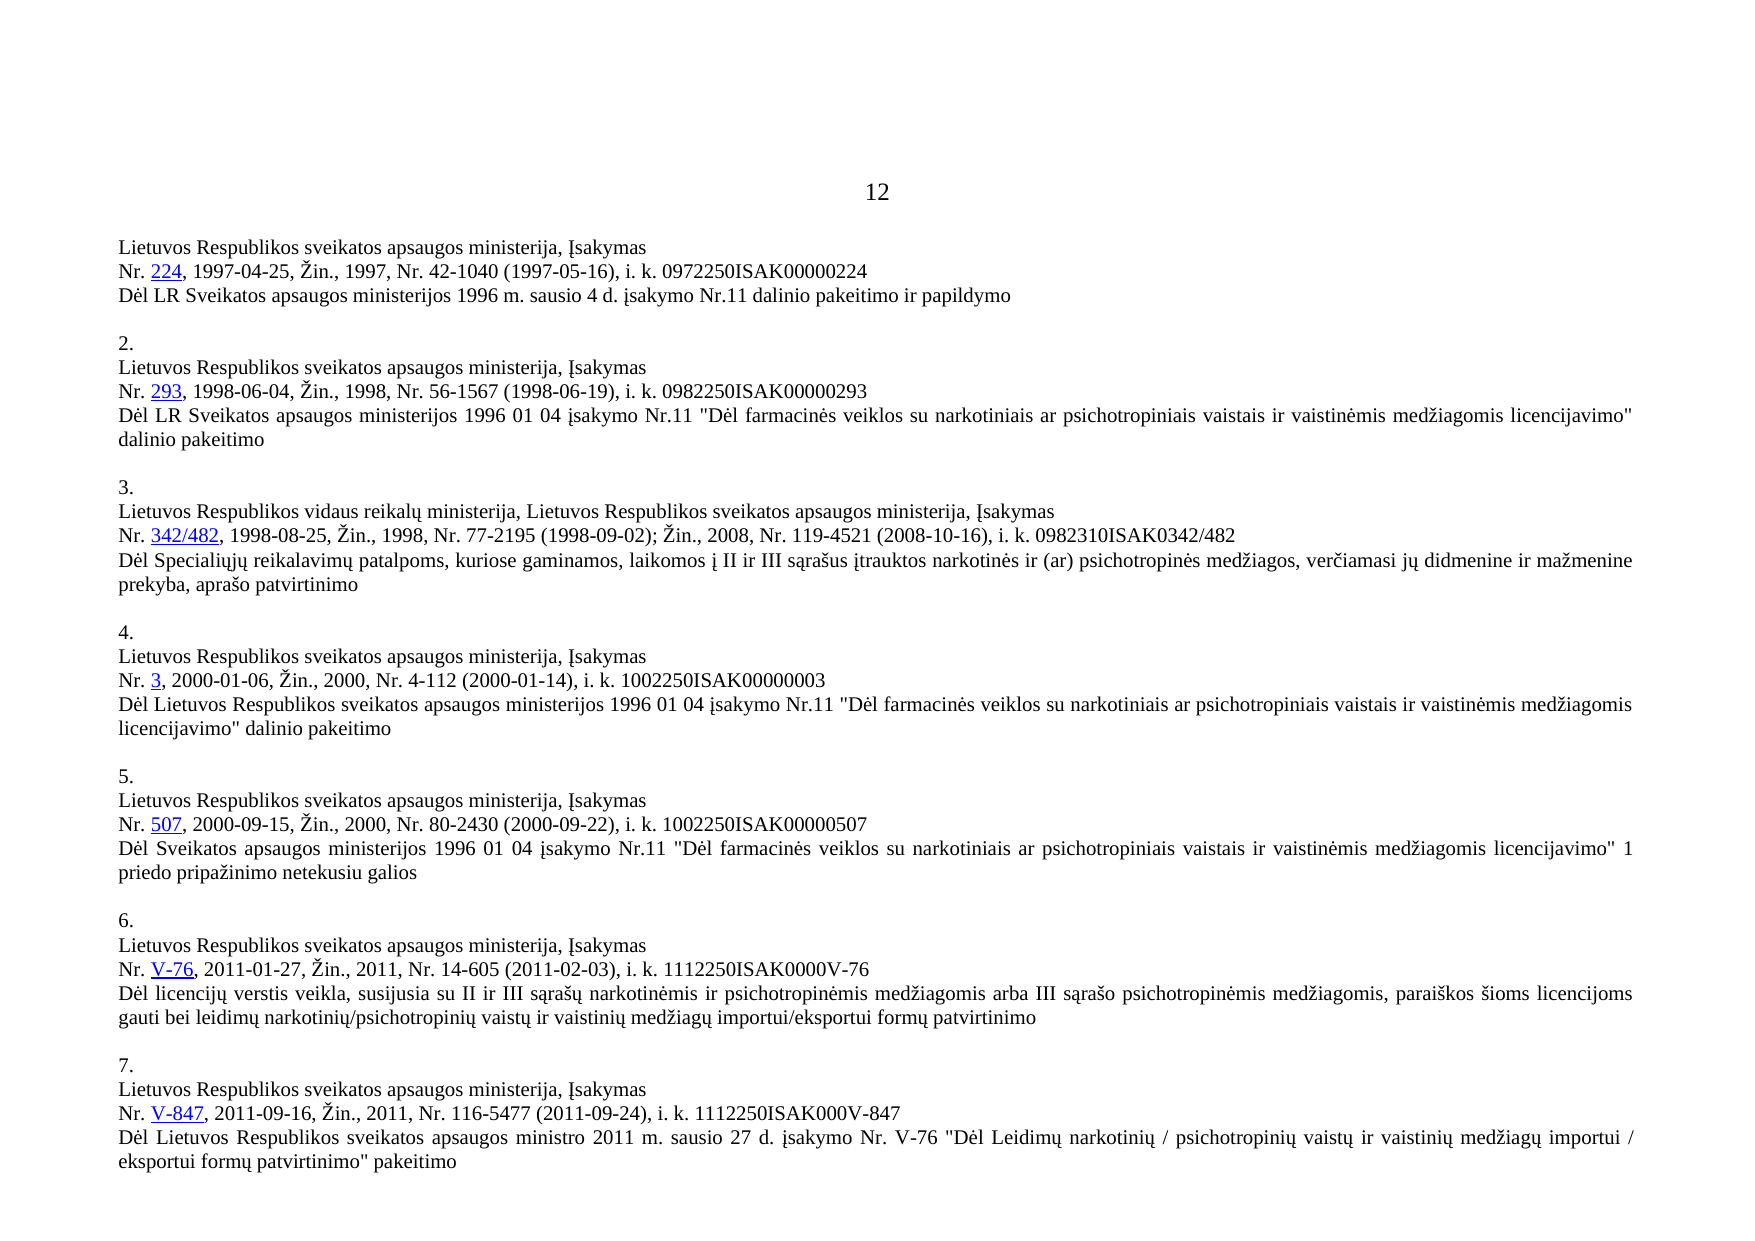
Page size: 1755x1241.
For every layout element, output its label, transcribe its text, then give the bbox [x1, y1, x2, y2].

text Nr. 293, 1998-06-04, Žin., 1998, Nr. 56-1567 (1998-06-19), i. k. 0982250ISAK00000293 [118, 379, 1636, 403]
text Nr. V-847, 2011-09-16, Žin., 2011, Nr. 116-5477 (2011-09-24), i. k. 1112250ISAK000V-847 [118, 1101, 1636, 1125]
text Nr. 3, 2000-01-06, Žin., 2000, Nr. 4-112 (2000-01-14), i. k. 1002250ISAK00000003 [118, 668, 1636, 692]
text 6. [118, 908, 1636, 932]
text Dėl licencijų verstis veikla, susijusia su II ir III sąrašų narkotinėmis ir psichotropinėmis medžiagomis arba III sąrašo psichotropinėmis medžiagomis, paraiškos šioms licencijoms gauti bei leidimų narkotinių/psichotropinių vaistų ir vaistinių medžiagų importui/eksportui formų patvirtinimo [118, 981, 1636, 1029]
text Dėl LR Sveikatos apsaugos ministerijos 1996 01 04 įsakymo Nr.11 "Dėl farmacinės veiklos su narkotiniais ar psichotropiniais vaistais ir vaistinėmis medžiagomis licencijavimo" dalinio pakeitimo [118, 403, 1636, 451]
text Nr. V-76, 2011-01-27, Žin., 2011, Nr. 14-605 (2011-02-03), i. k. 1112250ISAK0000V-76 [118, 957, 1636, 981]
text 2. [118, 331, 1636, 355]
text Nr. 342/482, 1998-08-25, Žin., 1998, Nr. 77-2195 (1998-09-02); Žin., 2008, Nr. 119-4521 (2008-10-16), i. k. 0982310ISAK0342/482 [118, 523, 1636, 547]
text Lietuvos Respublikos sveikatos apsaugos ministerija, Įsakymas [118, 355, 1636, 379]
text 7. [118, 1053, 1636, 1077]
text Dėl Lietuvos Respublikos sveikatos apsaugos ministerijos 1996 01 04 įsakymo Nr.11 "Dėl farmacinės veiklos su narkotiniais ar psichotropiniais vaistais ir vaistinėmis medžiagomis licencijavimo" dalinio pakeitimo [118, 692, 1636, 740]
text Lietuvos Respublikos sveikatos apsaugos ministerija, Įsakymas [118, 788, 1636, 812]
text Dėl Lietuvos Respublikos sveikatos apsaugos ministro 2011 m. sausio 27 d. įsakymo Nr. V-76 "Dėl Leidimų narkotinių / psichotropinių vaistų ir vaistinių medžiagų importui / eksportui formų patvirtinimo" pakeitimo [118, 1125, 1636, 1173]
text 3. [118, 475, 1636, 499]
text Lietuvos Respublikos sveikatos apsaugos ministerija, Įsakymas [118, 1077, 1636, 1101]
text Lietuvos Respublikos sveikatos apsaugos ministerija, Įsakymas [118, 644, 1636, 668]
text Lietuvos Respublikos vidaus reikalų ministerija, Lietuvos Respublikos sveikatos apsaugos ministerija, Įsakymas [118, 499, 1636, 523]
text Dėl Specialiųjų reikalavimų patalpoms, kuriose gaminamos, laikomos į II ir III sąrašus įtrauktos narkotinės ir (ar) psichotropinės medžiagos, verčiamasi jų didmenine ir mažmenine prekyba, aprašo patvirtinimo [118, 547, 1636, 596]
text 5. [118, 764, 1636, 788]
text Lietuvos Respublikos sveikatos apsaugos ministerija, Įsakymas [118, 932, 1636, 957]
text Dėl Sveikatos apsaugos ministerijos 1996 01 04 įsakymo Nr.11 "Dėl farmacinės veiklos su narkotiniais ar psichotropiniais vaistais ir vaistinėmis medžiagomis licencijavimo" 1 priedo pripažinimo netekusiu galios [118, 836, 1636, 884]
text Nr. 507, 2000-09-15, Žin., 2000, Nr. 80-2430 (2000-09-22), i. k. 1002250ISAK00000507 [118, 812, 1636, 836]
text 4. [118, 620, 1636, 644]
text Dėl LR Sveikatos apsaugos ministerijos 1996 m. sausio 4 d. įsakymo Nr.11 dalinio pakeitimo ir papildymo [118, 283, 1636, 307]
text Nr. 224, 1997-04-25, Žin., 1997, Nr. 42-1040 (1997-05-16), i. k. 0972250ISAK00000224 [118, 259, 1636, 283]
text Lietuvos Respublikos sveikatos apsaugos ministerija, Įsakymas [118, 235, 1636, 259]
